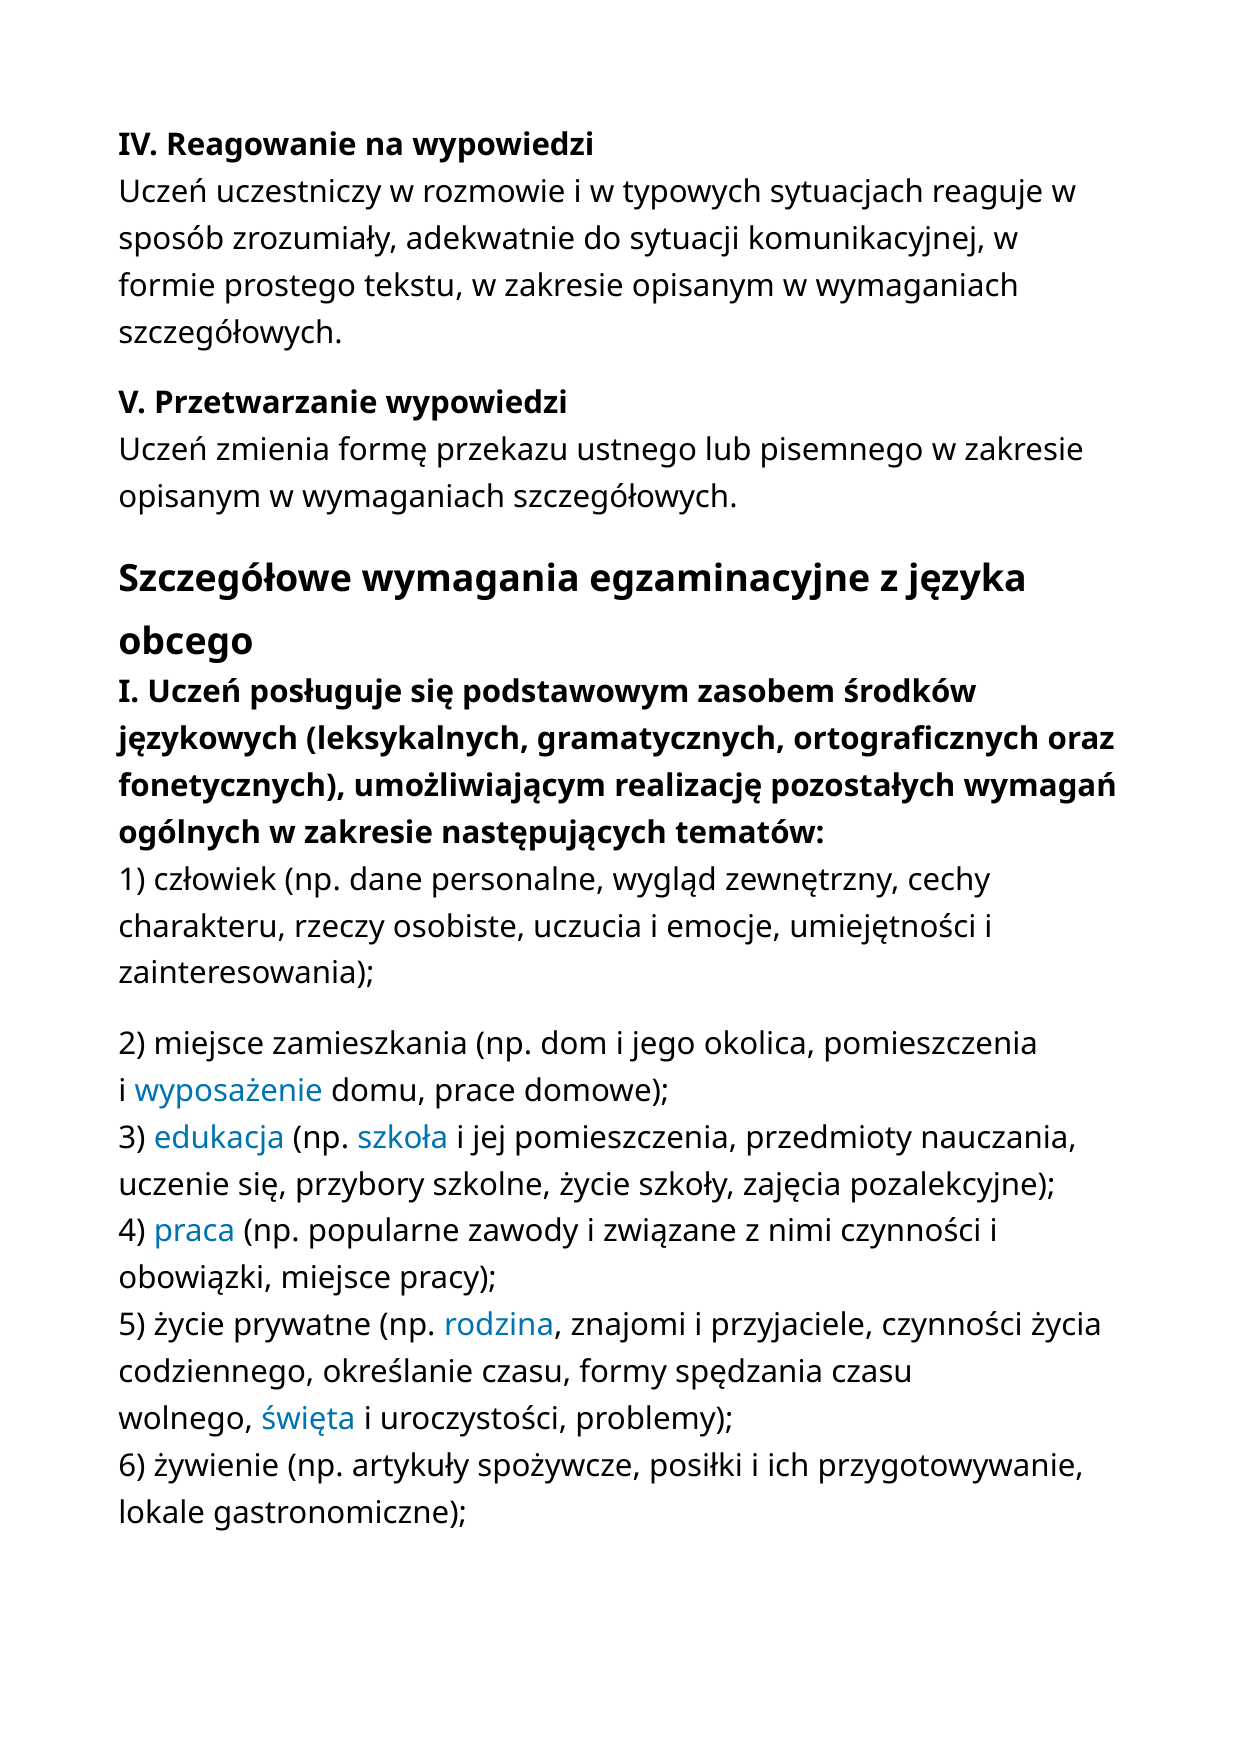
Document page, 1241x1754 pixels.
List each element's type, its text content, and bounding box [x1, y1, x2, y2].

text 4) praca (np. popularne zawody i związane z nimi czynności i obowiązki, miejsce pracy); [118, 1204, 1122, 1298]
text 2) miejsce zamieszkania (np. dom i jego okolica, pomieszczenia i wyposażenie domu, prace domowe); [118, 1017, 1122, 1110]
text 1) człowiek (np. dane personalne, wygląd zewnętrzny, cechy charakteru, rzeczy osobiste, uczucia i emocje, umiejętności i zainteresowania); [118, 852, 1122, 993]
text 3) edukacja (np. szkoła i jej pomieszczenia, przedmioty nauczania, uczenie się, przybory szkolne, życie szkoły, zajęcia pozalekcyjne); [118, 1110, 1122, 1204]
text 6) żywienie (np. artykuły spożywcze, posiłki i ich przygotowywanie, lokale gastronomiczne); [118, 1438, 1122, 1532]
text 5) życie prywatne (np. rodzina, znajomi i przyjaciele, czynności życia codziennego, określanie czasu, formy spędzania czasu wolnego, święta i uroczystości, problemy); [118, 1298, 1122, 1438]
text Uczeń uczestniczy w rozmowie i w typowych sytuacjach reaguje w sposób zrozumiały, adekwatnie do sytuacji komunikacyjnej, w formie prostego tekstu, w zakresie opisanym w wymaganiach szczegółowych. [118, 165, 1122, 352]
text Uczeń zmienia formę przekazu ustnego lub pisemnego w zakresie opisanym w wymaganiach szczegółowych. [118, 423, 1122, 517]
subtitle Szczegółowe wymagania egzaminacyjne z języka obcego [118, 540, 1122, 665]
text IV. Reagowanie na wypowiedzi [118, 118, 1122, 165]
text I. Uczeń posługuje się podstawowym zasobem środków językowych (leksykalnych, gramatycznych, ortograficznych oraz fonetycznych), umożliwiającym realizację pozostałych wymagań ogólnych w zakresie następujących tematów: [118, 665, 1122, 852]
text V. Przetwarzanie wypowiedzi [118, 376, 1122, 423]
